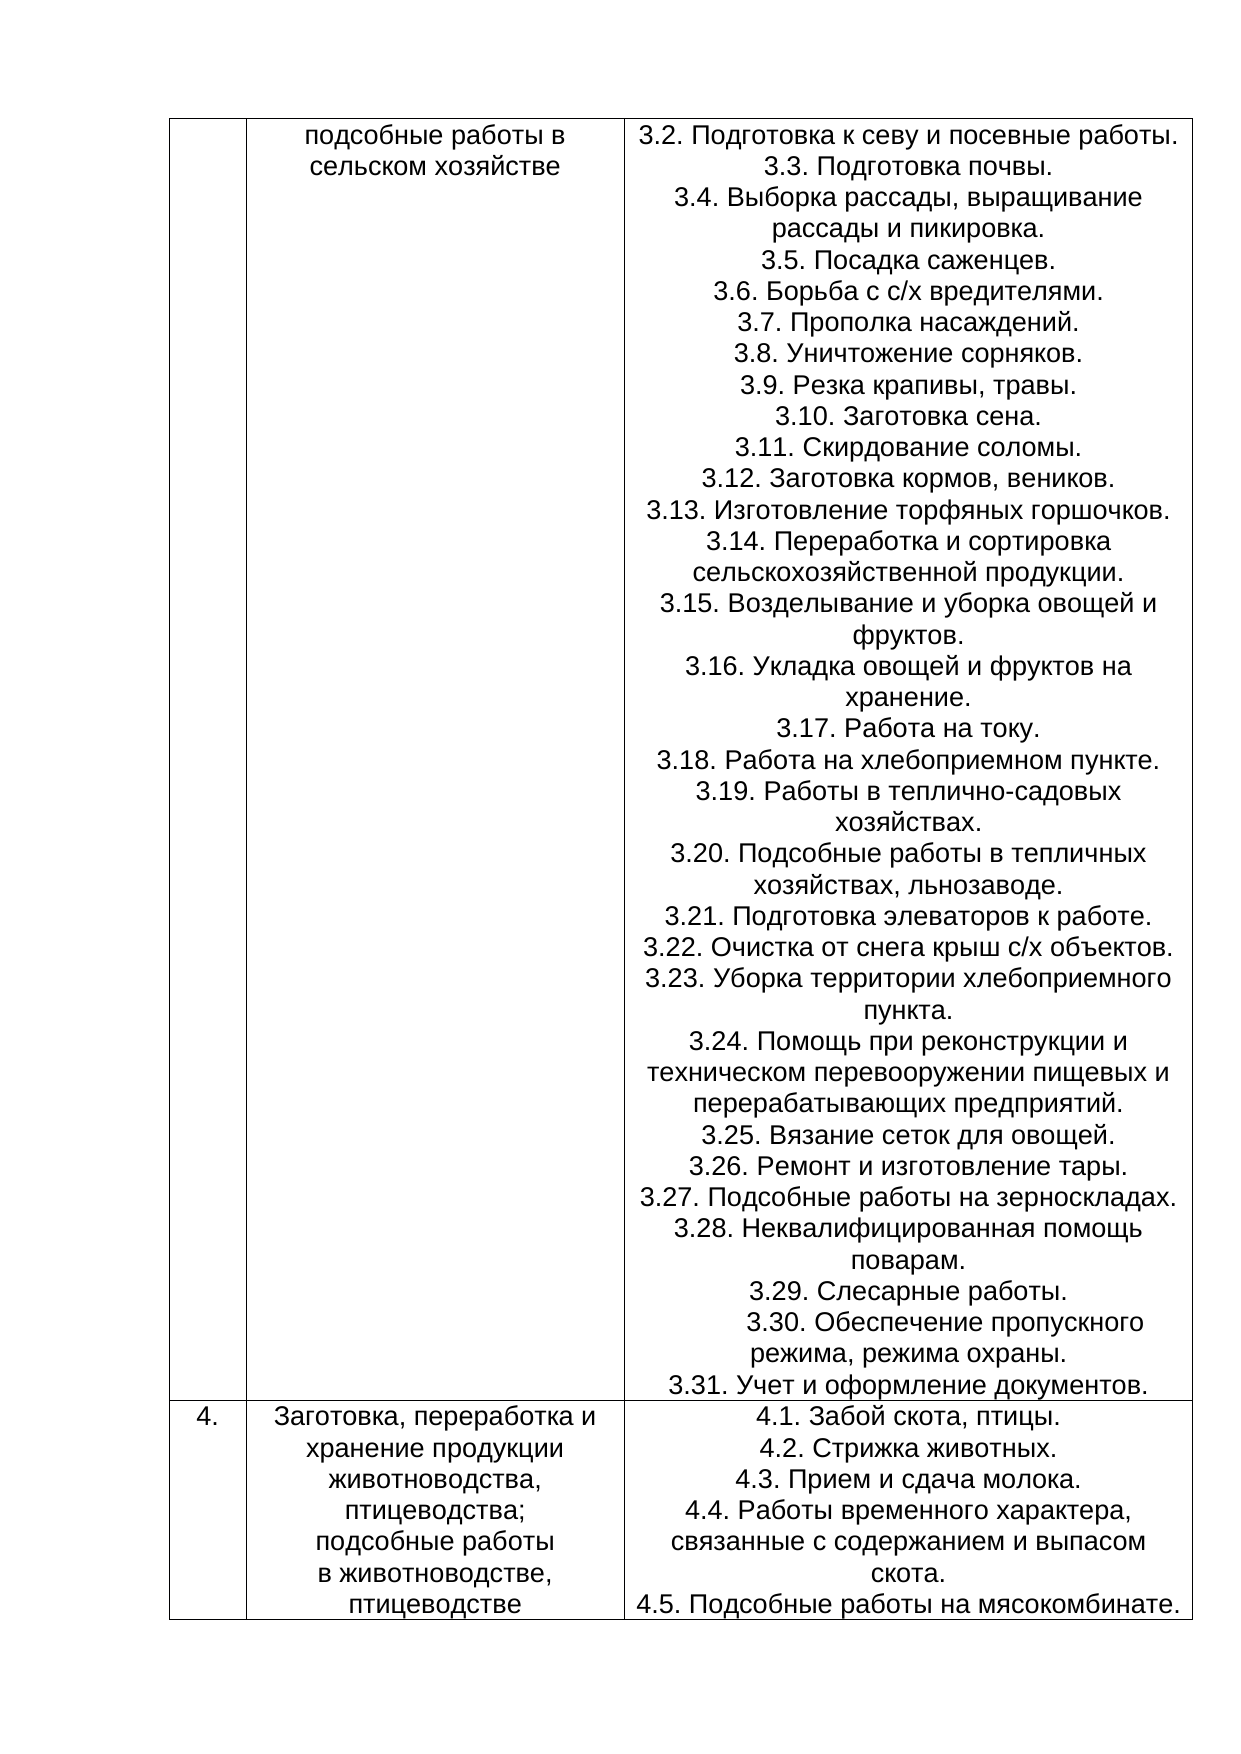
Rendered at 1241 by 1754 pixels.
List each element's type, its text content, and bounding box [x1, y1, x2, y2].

table_cell 4.1. Забой скота, птицы. 4.2. Стрижка животных. 4.3. Прием и сдача молока. 4.4. Работы временного характера, связанные с содержанием и выпасом скота. 4.5. Подсобные работы на мясокомбинате. [625, 1401, 1192, 1619]
table_cell 4. [170, 1401, 246, 1619]
table_cell 3.2. Подготовка к севу и посевные работы. 3.3. Подготовка почвы. 3.4. Выборка рассады, выращивание рассады и пикировка. 3.5. Посадка саженцев. 3.6. Борьба с с/х вредителями. 3.7. Прополка насаждений. 3.8. Уничтожение сорняков. 3.9. Резка крапивы, травы. 3.10. Заготовка сена. 3.11. Скирдование соломы. 3.12. Заготовка кормов, веников. 3.13. Изготовление торфяных горшочков. 3.14. Переработка и сортировка сельскохозяйственной продукции. 3.15. Возделывание и уборка овощей и фруктов. 3.16. Укладка овощей и фруктов на хранение. 3.17. Работа на току. 3.18. Работа на хлебоприемном пункте. 3.19. Работы в теплично-садовых хозяйствах. 3.20. Подсобные работы в тепличных хозяйствах, льнозаводе. 3.21. Подготовка элеваторов к работе. 3.22. Очистка от снега крыш с/х объектов. 3.23. Уборка территории хлебоприемного пункта. 3.24. Помощь при реконструкции и техническом перевооружении пищевых и перерабатывающих предприятий. 3.25. Вязание сеток для овощей. 3.26. Ремонт и изготовление тары. 3.27. Подсобные работы на зерноскладах. 3.28. Неквалифицированная помощь поварам. 3.29. Слесарные работы. 3.30. Обеспечение пропускного режима, режима охраны. 3.31. Учет и оформление документов. [625, 119, 1192, 1400]
table_cell Заготовка, переработка и хранение продукции животноводства, птицеводства; подсобные работы в животноводстве, птицеводстве [247, 1401, 624, 1619]
table_cell подсобные работы в сельском хозяйстве [247, 119, 624, 1400]
table_cell [170, 119, 246, 1400]
